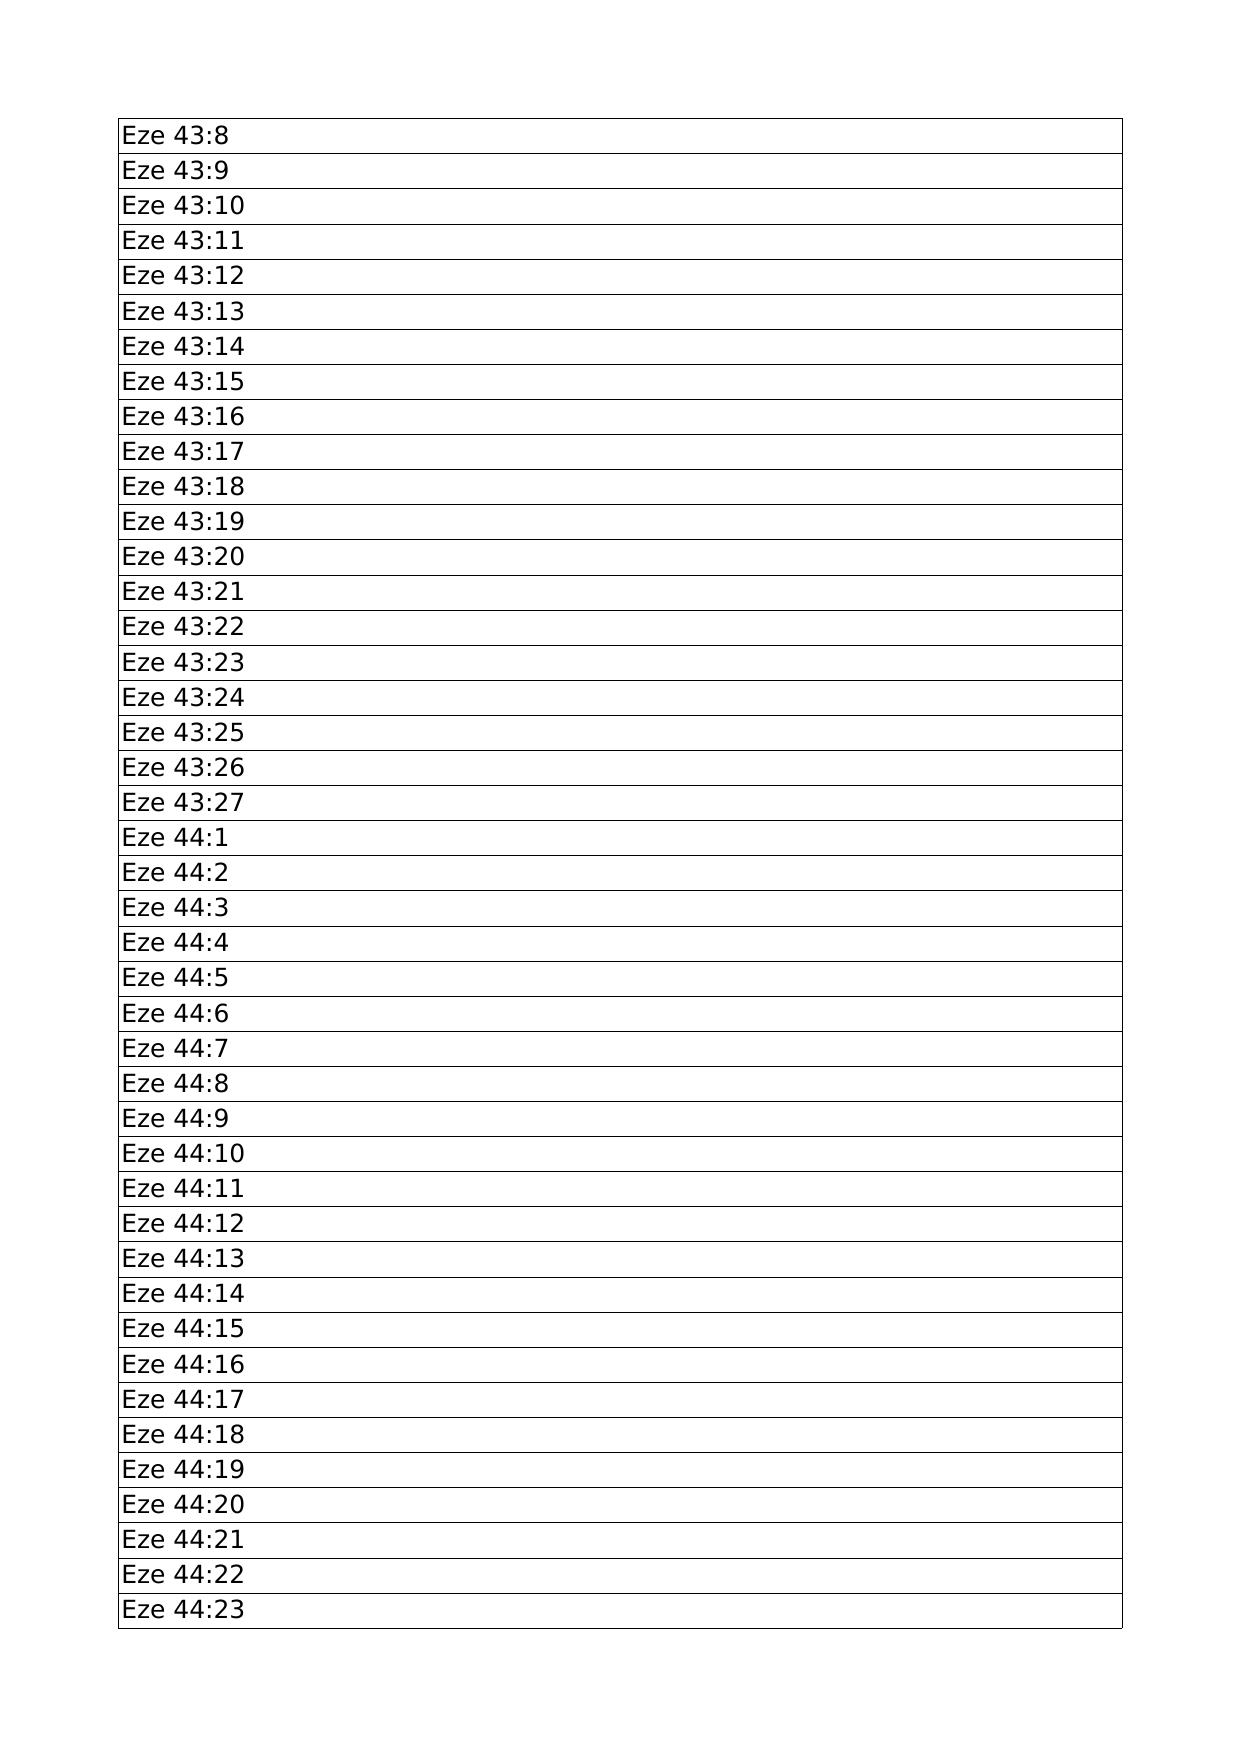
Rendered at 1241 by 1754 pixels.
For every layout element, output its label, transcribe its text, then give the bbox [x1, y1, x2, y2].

table_cell Eze 44:4 [119, 927, 1122, 961]
table_cell Eze 44:5 [119, 962, 1122, 996]
table_cell Eze 44:11 [119, 1172, 1122, 1206]
table_cell Eze 44:13 [119, 1242, 1122, 1277]
table_cell Eze 43:24 [119, 681, 1122, 715]
table_cell Eze 44:16 [119, 1348, 1122, 1382]
table_cell Eze 43:10 [119, 189, 1122, 223]
table_cell Eze 43:19 [119, 505, 1122, 539]
table_cell Eze 43:11 [119, 225, 1122, 258]
table_cell Eze 43:23 [119, 646, 1122, 680]
table_cell Eze 43:27 [119, 786, 1122, 820]
table_cell Eze 44:9 [119, 1102, 1122, 1136]
table_cell Eze 44:17 [119, 1383, 1122, 1417]
table_cell Eze 43:12 [119, 260, 1122, 294]
table_cell Eze 43:15 [119, 365, 1122, 399]
table_cell Eze 44:8 [119, 1067, 1122, 1101]
table_cell Eze 44:18 [119, 1418, 1122, 1452]
table_cell Eze 43:9 [119, 154, 1122, 188]
table_cell Eze 44:10 [119, 1137, 1122, 1171]
table_cell Eze 43:8 [119, 119, 1122, 153]
table_cell Eze 44:22 [119, 1559, 1122, 1592]
table_cell Eze 43:13 [119, 295, 1122, 329]
table_cell Eze 44:1 [119, 821, 1122, 855]
table_cell Eze 44:15 [119, 1313, 1122, 1347]
table_cell Eze 43:17 [119, 435, 1122, 469]
table_cell Eze 43:18 [119, 470, 1122, 504]
table_cell Eze 44:19 [119, 1453, 1122, 1487]
table_cell Eze 43:25 [119, 716, 1122, 750]
table_cell Eze 44:3 [119, 891, 1122, 926]
table_cell Eze 44:12 [119, 1207, 1122, 1241]
table_cell Eze 43:14 [119, 330, 1122, 364]
table_cell Eze 43:16 [119, 400, 1122, 434]
table_cell Eze 43:20 [119, 540, 1122, 574]
table_cell Eze 44:2 [119, 856, 1122, 890]
table_cell Eze 44:14 [119, 1278, 1122, 1312]
table_cell Eze 44:21 [119, 1523, 1122, 1557]
table_cell Eze 43:22 [119, 611, 1122, 645]
table_cell Eze 43:26 [119, 751, 1122, 785]
table_cell Eze 44:23 [119, 1594, 1122, 1628]
table_cell Eze 44:6 [119, 997, 1122, 1031]
table_cell Eze 44:7 [119, 1032, 1122, 1066]
table_cell Eze 43:21 [119, 576, 1122, 609]
table_cell Eze 44:20 [119, 1488, 1122, 1522]
